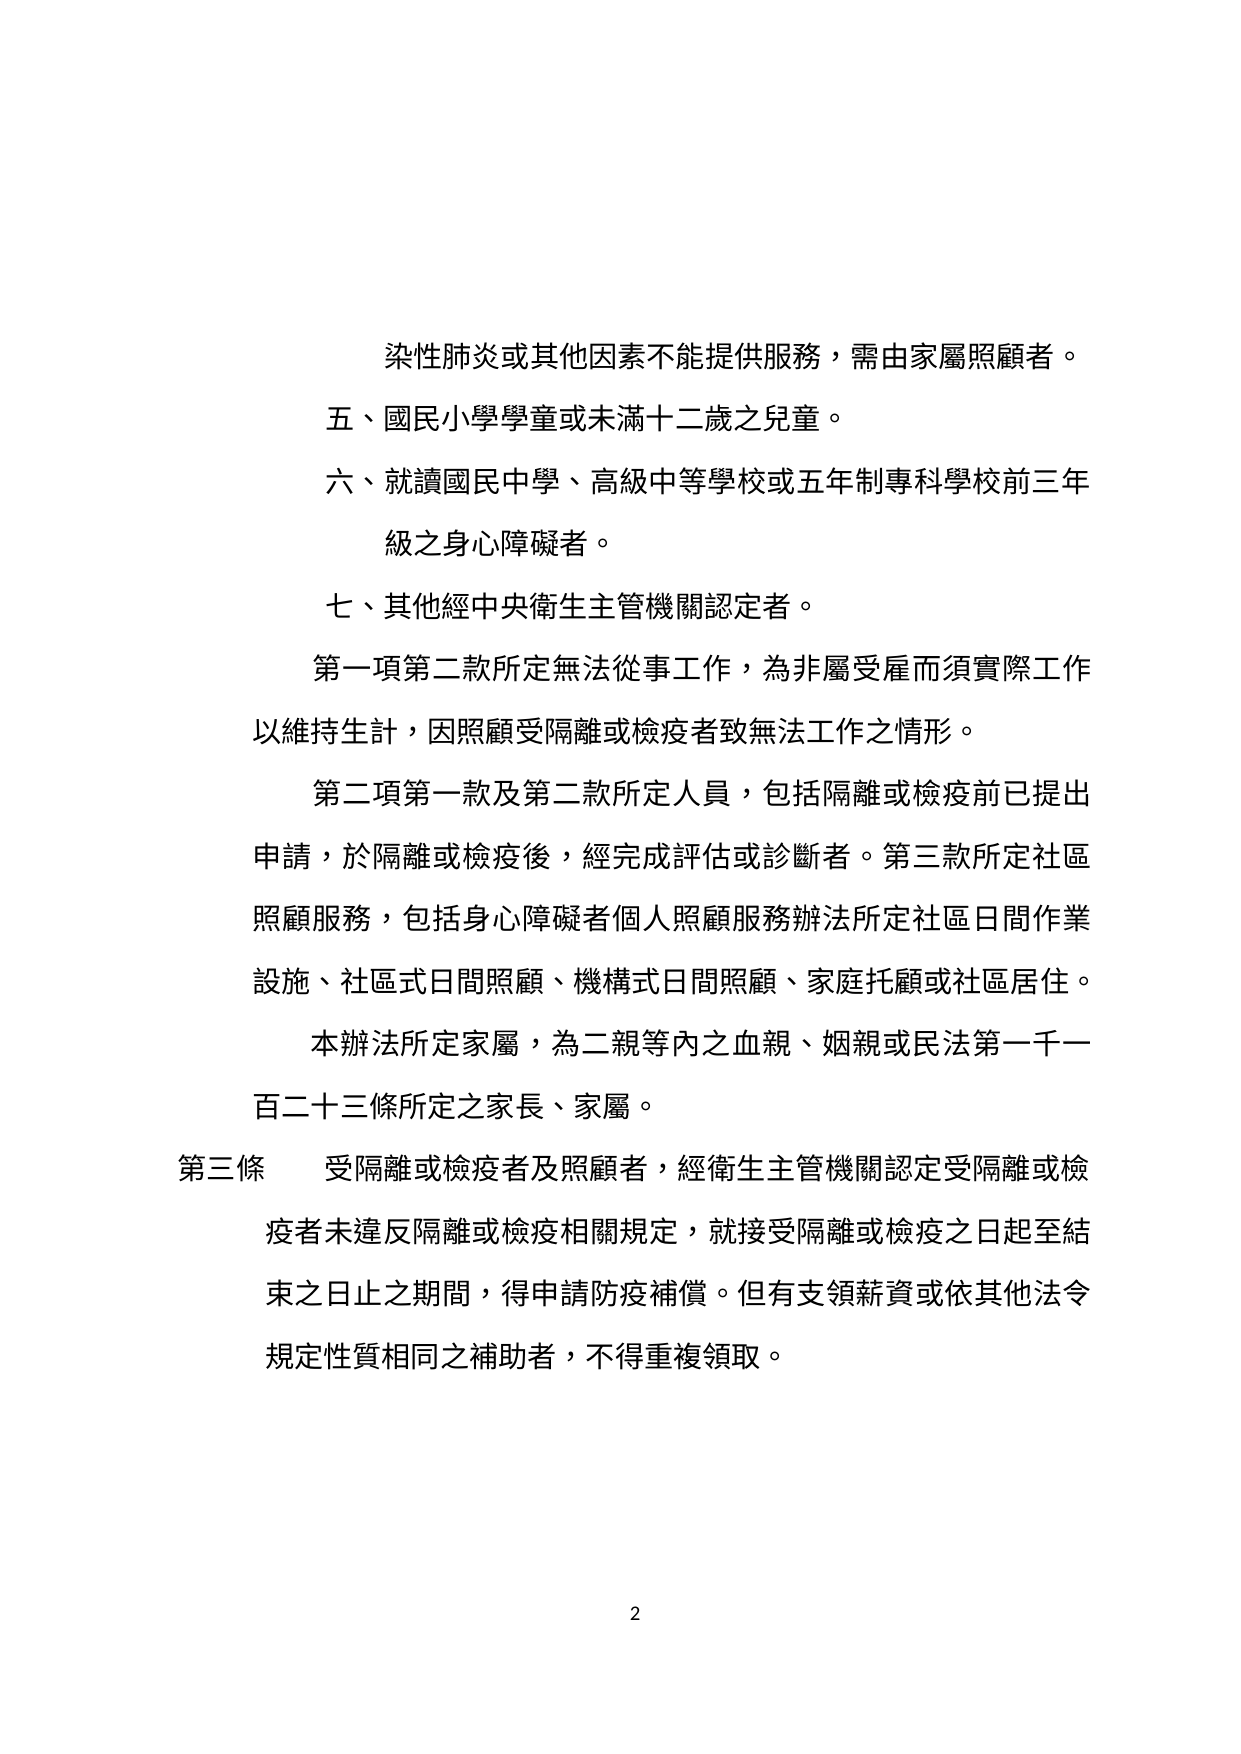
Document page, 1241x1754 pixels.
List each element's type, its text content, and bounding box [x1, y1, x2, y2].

text 染性肺炎或其他因素不能提供服務，需由家屬照顧者。 [325, 313, 1092, 375]
text 五、國民小學學童或未滿十二歲之兒童。 [177, 375, 1092, 438]
text 第一項第二款所定無法從事工作，為非屬受雇而須實際工作以維持生計，因照顧受隔離或檢疫者致無法工作之情形。 [252, 625, 1092, 750]
text 六、就讀國民中學、高級中等學校或五年制專科學校前三年級之身心障礙者。 [325, 438, 1092, 563]
text 第三條 受隔離或檢疫者及照顧者，經衛生主管機關認定受隔離或檢疫者未違反隔離或檢疫相關規定，就接受隔離或檢疫之日起至結束之日止之期間，得申請防疫補償。但有支領薪資或依其他法令規定性質相同之補助者，不得重複領取。 [177, 1125, 1092, 1375]
text 本辦法所定家屬，為二親等內之血親、姻親或民法第一千一百二十三條所定之家長、家屬。 [252, 1000, 1092, 1125]
text 七、其他經中央衛生主管機關認定者。 [177, 563, 1092, 625]
text 第二項第一款及第二款所定人員，包括隔離或檢疫前已提出申請，於隔離或檢疫後，經完成評估或診斷者。第三款所定社區照顧服務，包括身心障礙者個人照顧服務辦法所定社區日間作業設施、社區式日間照顧、機構式日間照顧、家庭托顧或社區居住。 [252, 750, 1092, 1000]
